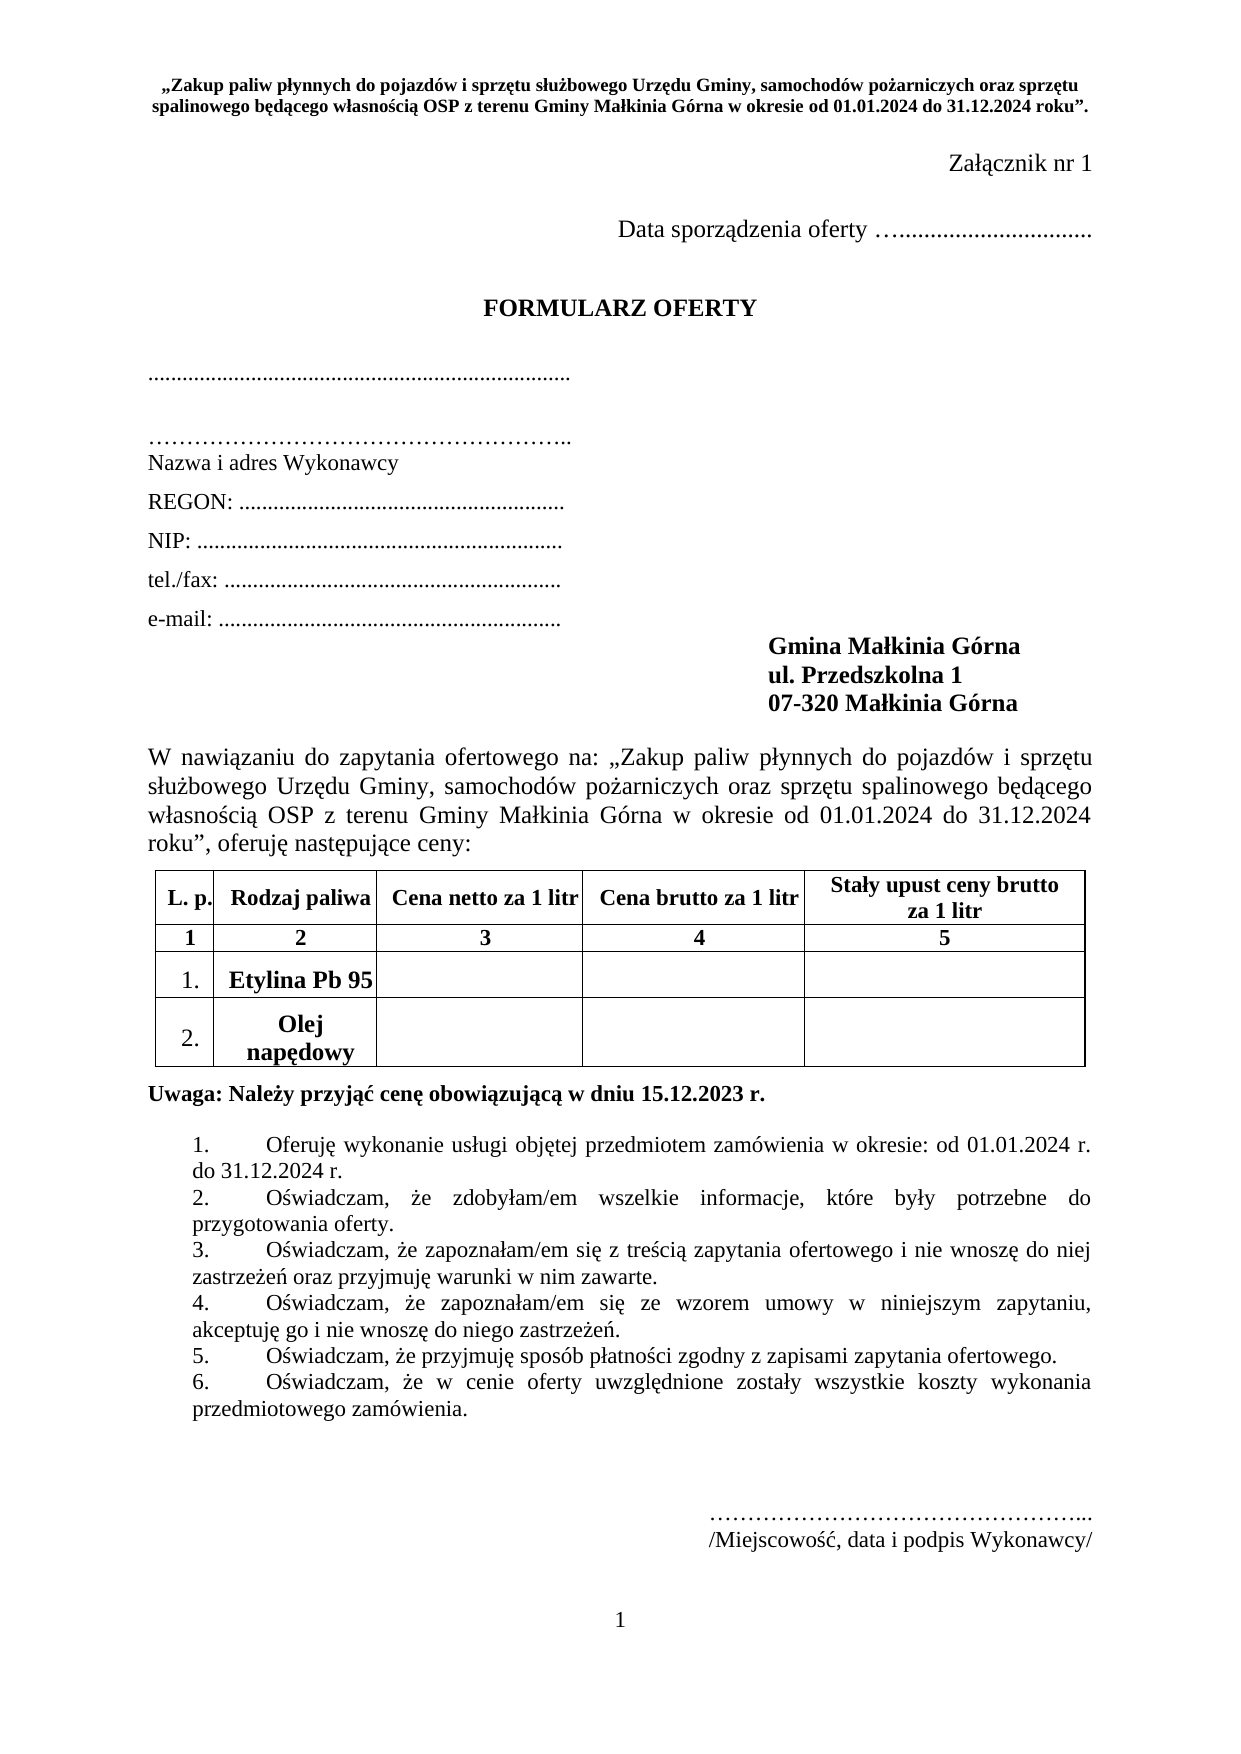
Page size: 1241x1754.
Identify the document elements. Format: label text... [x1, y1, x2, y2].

text REGON: ......................................................... [148, 488, 1092, 514]
table_cell [583, 952, 804, 997]
list Oświadczam, że zapoznałam/em się z treścią zapytania ofertowego i nie wnoszę do niej zastrzeżeń oraz przyjmuję warunki w nim zawarte. [192, 1237, 1092, 1289]
table_cell Etylina Pb 95 [214, 952, 376, 997]
text FORMULARZ OFERTY [148, 293, 1092, 321]
text NIP: ................................................................ [148, 527, 1092, 553]
table_cell [583, 998, 804, 1066]
list Oświadczam, że zdobyłam/em wszelkie informacje, które były potrzebne do przygotowania oferty. [192, 1184, 1092, 1237]
text Nazwa i adres Wykonawcy [148, 449, 1092, 476]
table_cell 2. [156, 998, 213, 1066]
table_cell [377, 998, 582, 1066]
table_cell 1. [156, 952, 213, 997]
list Oświadczam, że zapoznałam/em się ze wzorem umowy w niniejszym zapytaniu, akceptuję go i nie wnoszę do niego zastrzeżeń. [192, 1289, 1092, 1342]
table_cell 4 [583, 925, 804, 951]
list Oświadczam, że w cenie oferty uwzględnione zostały wszystkie koszty wykonania przedmiotowego zamówienia. [192, 1368, 1092, 1421]
text Data sporządzenia oferty …............................... [148, 214, 1092, 243]
text W nawiązaniu do zapytania ofertowego na: „Zakup paliw płynnych do pojazdów i sprzętu służbowego Urzędu Gminy, samochodów pożarniczych oraz sprzętu spalinowego będącego własnością OSP z terenu Gminy Małkinia Górna w okresie od 01.01.2024 do 31.12.2024 roku”, oferuję następujące ceny: [148, 742, 1092, 857]
list Oferuję wykonanie usługi objętej przedmiotem zamówienia w okresie: od 01.01.2024 r. do 31.12.2024 r. [192, 1131, 1092, 1184]
text Uwaga: Należy przyjąć cenę obowiązującą w dniu 15.12.2023 r. [148, 1080, 1092, 1106]
table_cell 1 [156, 925, 213, 951]
text Załącznik nr 1 [148, 148, 1092, 176]
text tel./fax: ........................................................... [148, 566, 1092, 592]
text /Miejscowość, data i podpis Wykonawcy/ [148, 1526, 1092, 1552]
text ul. Przedszkolna 1 [768, 660, 1092, 688]
table_header Stały upust ceny brutto za 1 litr [805, 871, 1084, 923]
table_cell [805, 998, 1084, 1066]
text ……………………………………………….. [148, 423, 1092, 449]
table_cell 3 [377, 925, 582, 951]
table_cell Olej napędowy [214, 998, 376, 1066]
table_header Rodzaj paliwa [214, 871, 376, 923]
list Oświadczam, że przyjmuję sposób płatności zgodny z zapisami zapytania ofertowego. [192, 1342, 1092, 1368]
table_cell [377, 952, 582, 997]
text …………………………………………... [148, 1499, 1092, 1526]
table_cell 5 [805, 925, 1084, 951]
text 07-320 Małkinia Górna [768, 688, 1092, 717]
table_cell [805, 952, 1084, 997]
table_header L. p. [156, 871, 213, 923]
table_header Cena netto za 1 litr [377, 871, 582, 923]
text Gmina Małkinia Górna [768, 631, 1092, 660]
table_header Cena brutto za 1 litr [583, 871, 804, 923]
text e-mail: ............................................................ [148, 604, 1092, 631]
table_cell 2 [214, 925, 376, 951]
text .......................................................................... [148, 359, 1092, 385]
